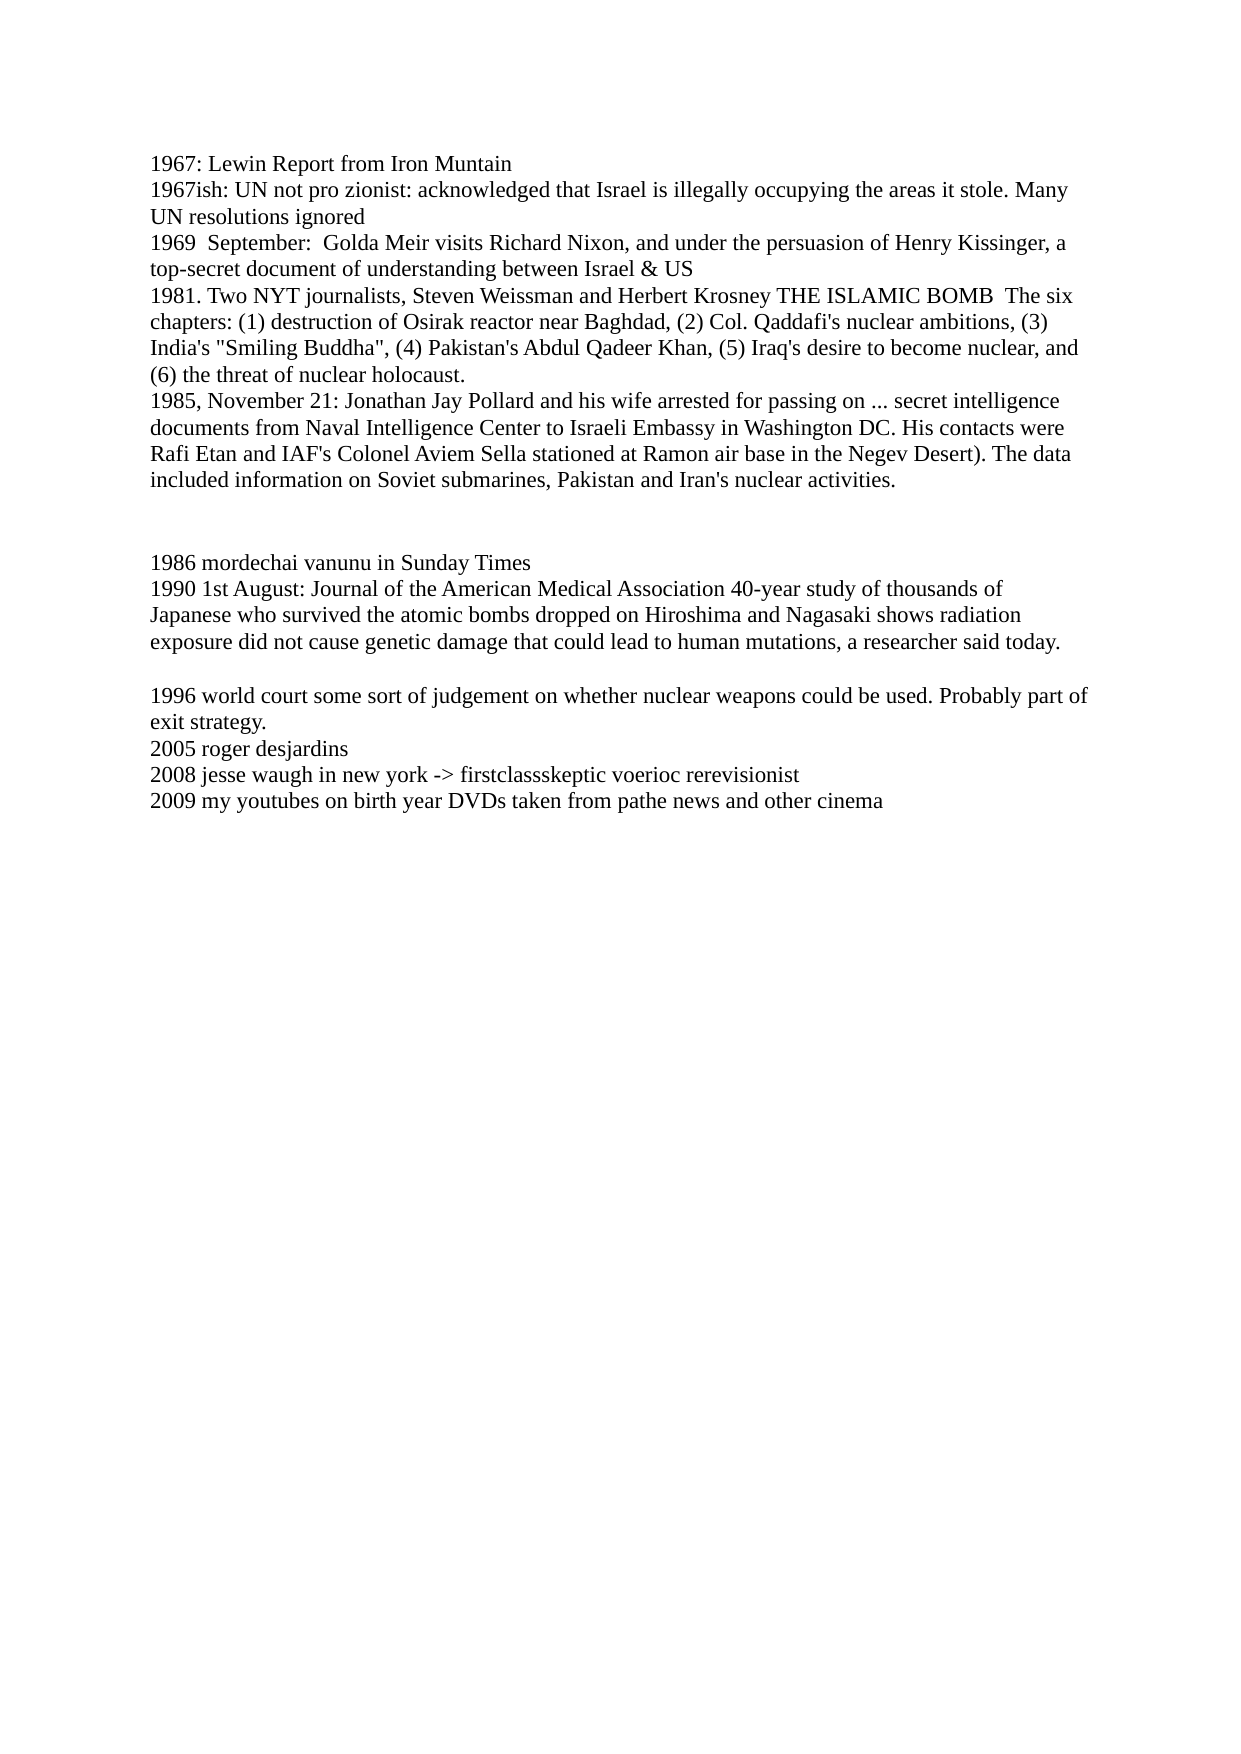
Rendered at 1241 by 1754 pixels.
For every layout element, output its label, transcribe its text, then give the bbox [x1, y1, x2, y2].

text 1967: Lewin Report from Iron Muntain [150, 150, 1090, 176]
text 1967ish: UN not pro zionist: acknowledged that Israel is illegally occupying the areas it stole. Many UN resolutions ignored [150, 176, 1090, 229]
text 1986 mordechai vanunu in Sunday Times [150, 549, 1090, 575]
text 2009 my youtubes on birth year DVDs taken from pathe news and other cinema [150, 787, 1090, 814]
text 2008 jesse waugh in new york -> firstclassskeptic voerioc rerevisionist [150, 761, 1090, 787]
text 1990 1st August: Journal of the American Medical Association 40-year study of thousands of Japanese who survived the atomic bombs dropped on Hiroshima and Nagasaki shows radiation exposure did not cause genetic damage that could lead to human mutations, a researcher said today. [150, 575, 1090, 654]
text 1969 September: Golda Meir visits Richard Nixon, and under the persuasion of Henry Kissinger, a top-secret document of understanding between Israel & US [150, 229, 1090, 282]
text 1985, November 21: Jonathan Jay Pollard and his wife arrested for passing on ... secret intelligence documents from Naval Intelligence Center to Israeli Embassy in Washington DC. His contacts were Rafi Etan and IAF's Colonel Aviem Sella stationed at Ramon air base in the Negev Desert). The data included information on Soviet submarines, Pakistan and Iran's nuclear activities. [150, 387, 1090, 493]
text 1996 world court some sort of judgement on whether nuclear weapons could be used. Probably part of exit strategy. [150, 682, 1090, 735]
text 1981. Two NYT journalists, Steven Weissman and Herbert Krosney THE ISLAMIC BOMB The six chapters: (1) destruction of Osirak reactor near Baghdad, (2) Col. Qaddafi's nuclear ambitions, (3) India's "Smiling Buddha", (4) Pakistan's Abdul Qadeer Khan, (5) Iraq's desire to become nuclear, and (6) the threat of nuclear holocaust. [150, 282, 1090, 387]
text 2005 roger desjardins [150, 735, 1090, 761]
